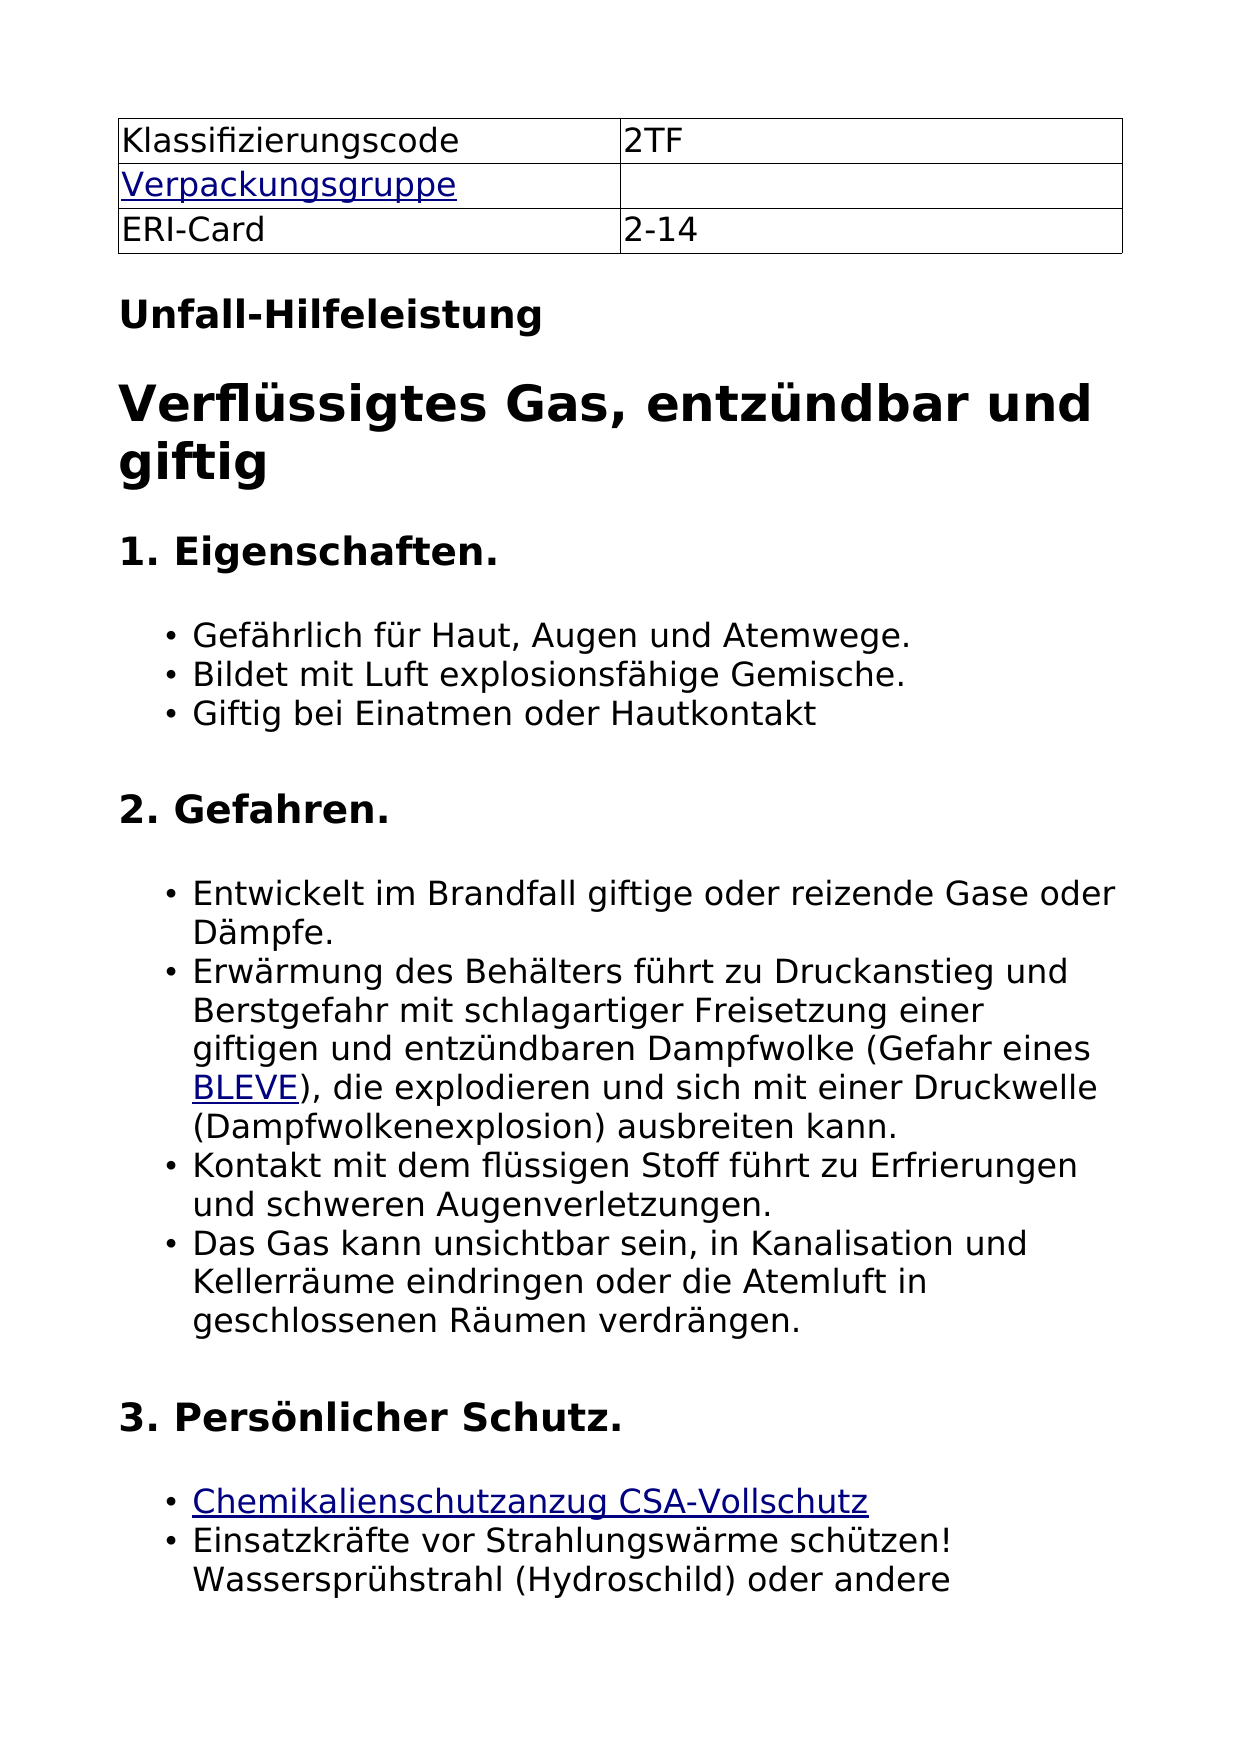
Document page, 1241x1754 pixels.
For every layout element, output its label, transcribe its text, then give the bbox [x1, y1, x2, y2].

table_cell ERI-Card [119, 209, 620, 252]
subtitle 2. Gefahren. [118, 787, 1122, 832]
list Kontakt mit dem flüssigen Stoff führt zu Erfrierungen und schweren Augenverletzungen. [177, 1146, 1122, 1224]
table_cell [621, 164, 1122, 208]
subtitle 1. Eigenschaften. [118, 529, 1122, 574]
list Das Gas kann unsichtbar sein, in Kanalisation und Kellerräume eindringen oder die Atemluft in geschlossenen Räumen verdrängen. [177, 1224, 1122, 1341]
subtitle Unfall-Hilfeleistung [118, 292, 1122, 338]
table_cell Klassifizierungscode [119, 119, 620, 163]
list Gefährlich für Haut, Augen und Atemwege. [177, 616, 1122, 655]
list Chemikalienschutzanzug CSA-Vollschutz [177, 1482, 1122, 1521]
list Einsatzkräfte vor Strahlungswärme schützen! Wassersprühstrahl (Hydroschild) oder andere [177, 1521, 1122, 1599]
subtitle 3. Persönlicher Schutz. [118, 1395, 1122, 1440]
table_cell Verpackungsgruppe [119, 164, 620, 208]
subtitle Verflüssigtes Gas, entzündbar und giftig [118, 375, 1122, 492]
list Erwärmung des Behälters führt zu Druckanstieg und Berstgefahr mit schlagartiger Freisetzung einer giftigen und entzündbaren Dampfwolke (Gefahr eines BLEVE), die explodieren und sich mit einer Druckwelle (Dampfwolkenexplosion) ausbreiten kann. [177, 952, 1122, 1146]
table_cell 2TF [621, 119, 1122, 163]
list Bildet mit Luft explosionsfähige Gemische. [177, 655, 1122, 694]
list Entwickelt im Brandfall giftige oder reizende Gase oder Dämpfe. [177, 874, 1122, 952]
list Giftig bei Einatmen oder Hautkontakt [177, 694, 1122, 733]
table_cell 2-14 [621, 209, 1122, 252]
